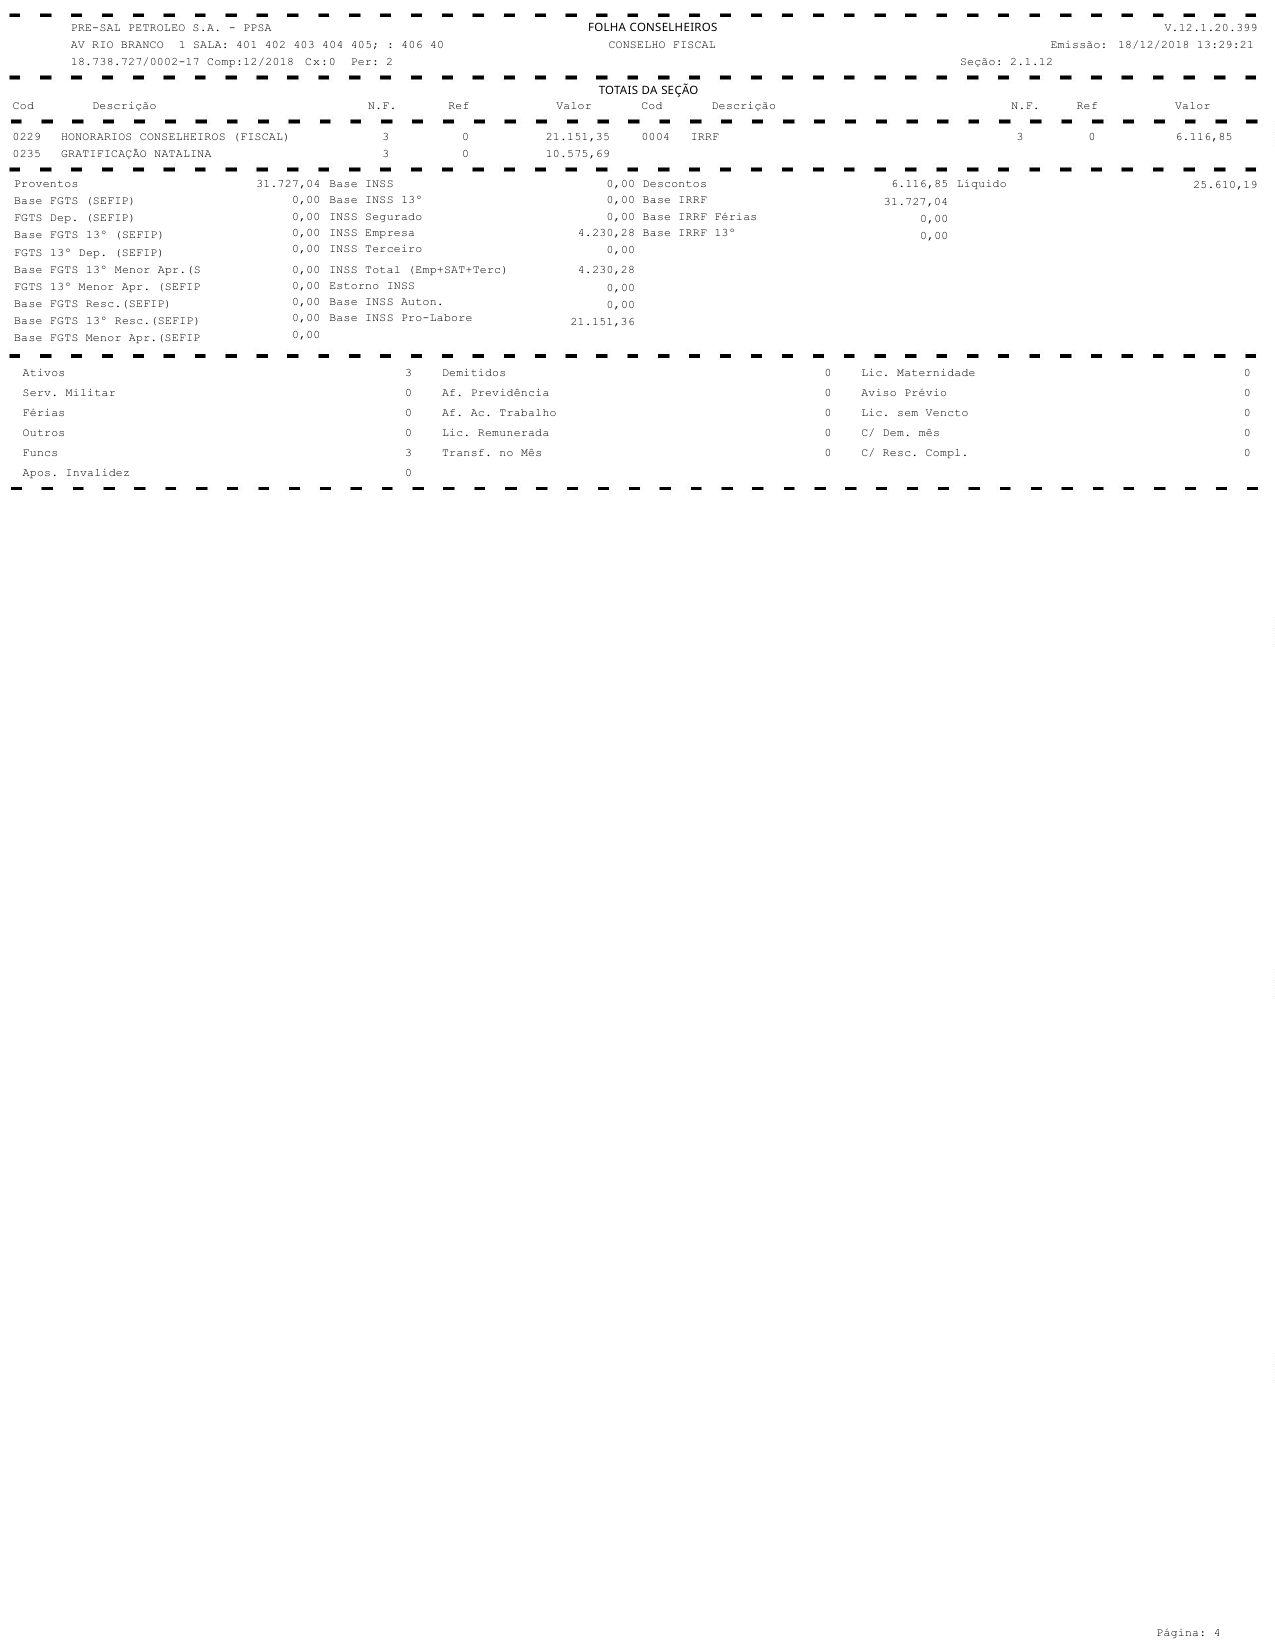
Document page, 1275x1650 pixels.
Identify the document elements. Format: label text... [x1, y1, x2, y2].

text Serv. Militar [22, 386, 133, 399]
text Férias [22, 406, 133, 419]
text 0,00 [606, 280, 652, 294]
text 0 [1244, 386, 1268, 399]
text 21.151,36 [570, 314, 652, 328]
text FGTS Dep. (SEFIP) [14, 211, 154, 224]
text 0,00 Base INSS Pro-Labore [292, 311, 534, 324]
text 10.575,69 [546, 146, 627, 160]
text 0,00 INSS Terceiro [292, 242, 448, 255]
text 0,00 Base INSS 13º [292, 193, 448, 206]
text Base FGTS 13º Menor Apr.(S [14, 262, 226, 276]
text IRRF [691, 129, 736, 143]
text 0 [405, 406, 429, 419]
text Aviso Prévio [861, 386, 993, 399]
text C/ Resc. Compl. [861, 446, 986, 459]
text Emissão: [1050, 37, 1118, 51]
text Página: 4 [1156, 1626, 1237, 1639]
text 18/12/2018 13:29:21 [1118, 37, 1275, 51]
text 8.738.727/0002-17 Comp:12/2018 Cx:0 Per: 2 [78, 54, 414, 68]
text Base FGTS Menor Apr.(SEFIP [14, 331, 226, 344]
text 0,00 INSS Total (Emp+SAT+Terc) [292, 262, 534, 276]
text 4.230,28 Base IRRF 13º [578, 225, 782, 239]
text 0 [1088, 129, 1115, 143]
text Descrição [711, 98, 793, 112]
text 0004 [641, 129, 687, 143]
text 0,00 [606, 297, 652, 311]
text 0,00 Base INSS Auton. [292, 295, 534, 308]
text 0 [824, 446, 849, 459]
text N.F. [1011, 98, 1057, 112]
text 3 [405, 366, 429, 379]
text 21.151,35 [546, 129, 627, 143]
text FGTS 13º Dep. (SEFIP) [14, 245, 226, 259]
text Lic. Remunerada [442, 426, 574, 439]
text 0,00 [606, 242, 782, 256]
text Ativos [22, 366, 83, 379]
text Seção: 2.1.12 [960, 54, 1070, 68]
text Apos. Invalidez [22, 466, 147, 479]
text AV RIO BRANCO 1 SALA: 401 402 403 404 405; : 406 40 [71, 37, 469, 51]
text Af. Ac. Trabalho [442, 406, 574, 419]
text 6.116,85 Líquido [891, 177, 1024, 190]
text Outros [22, 426, 83, 439]
text TOTAIS DA SEÇÃO [598, 84, 723, 97]
text Lic. sem Vencto [861, 406, 986, 419]
text Cod [641, 98, 680, 112]
text HONORARIOS CONSELHEIROS (FISCAL) [61, 129, 316, 143]
text Proventos [14, 177, 96, 190]
text 4.230,28 [578, 263, 652, 277]
text 0 [405, 466, 429, 479]
text 0 [824, 366, 849, 379]
text 0,00 INSS Empresa [292, 225, 448, 239]
text 0 [1244, 406, 1268, 419]
text 0 [824, 386, 849, 399]
text 3 [382, 129, 406, 143]
text Transf. no Mês [442, 446, 574, 459]
text FOLHA CONSELHEIROS [588, 20, 737, 34]
picture [0, 0, 1275, 1650]
text 0,00 [920, 229, 966, 242]
text 0,00 Base IRRF Férias [606, 209, 782, 223]
text Cod [12, 98, 51, 112]
text C/ Dem. mês [861, 426, 986, 439]
text Funcs [22, 446, 76, 459]
text Lic. Maternidade [861, 366, 993, 379]
text GRATIFICAÇÃO NATALINA [61, 146, 316, 160]
text Descrição [92, 98, 174, 112]
text 0 [824, 406, 849, 419]
text 0 [405, 426, 429, 439]
text Valor [1175, 98, 1228, 112]
text 0 [12, 129, 19, 143]
text Ref [448, 98, 487, 112]
text V.12.1.20.399 [1164, 20, 1275, 34]
text 3 [1016, 129, 1057, 143]
text Af. Previdência [442, 386, 574, 399]
text 0,00 [292, 328, 534, 342]
text 229 [19, 129, 58, 143]
text 3 [382, 146, 406, 160]
text 235 [19, 146, 58, 160]
text 1 [71, 54, 78, 68]
text 31.727,04 [884, 195, 966, 208]
text 0,00 Descontos [606, 177, 782, 190]
text 0 [462, 146, 486, 160]
text 3 [405, 446, 429, 459]
text Base FGTS 13º Resc.(SEFIP) [14, 313, 226, 327]
text Ref [1076, 98, 1115, 112]
text 0 [1244, 366, 1268, 379]
text Base FGTS Resc.(SEFIP) [14, 296, 226, 310]
text 0,00 Base IRRF [606, 193, 782, 206]
text 0 [824, 426, 849, 439]
text 0 [405, 386, 429, 399]
text Valor [556, 98, 609, 112]
text Base FGTS (SEFIP) [14, 194, 154, 207]
text 0 [1244, 426, 1268, 439]
text 0,00 Estorno INSS [292, 278, 534, 292]
text Base FGTS 13º (SEFIP) [14, 228, 226, 242]
text 0,00 INSS Segurado [292, 209, 448, 223]
text 0,00 [920, 212, 966, 225]
text 25.610,19 [1193, 177, 1275, 191]
text 0 [12, 146, 19, 160]
text 31.727,04 Base INSS [256, 177, 448, 190]
text 6.116,85 [1175, 129, 1250, 143]
text Demitidos [442, 366, 524, 379]
text 0 [1244, 446, 1268, 459]
text N.F. [368, 98, 414, 112]
text FGTS 13º Menor Apr. (SEFIP [14, 279, 226, 293]
text CONSELHO FISCAL [608, 37, 733, 51]
text PRE-SAL PETROLEO S.A. - PPSA [71, 20, 297, 34]
text 0 [462, 129, 486, 143]
